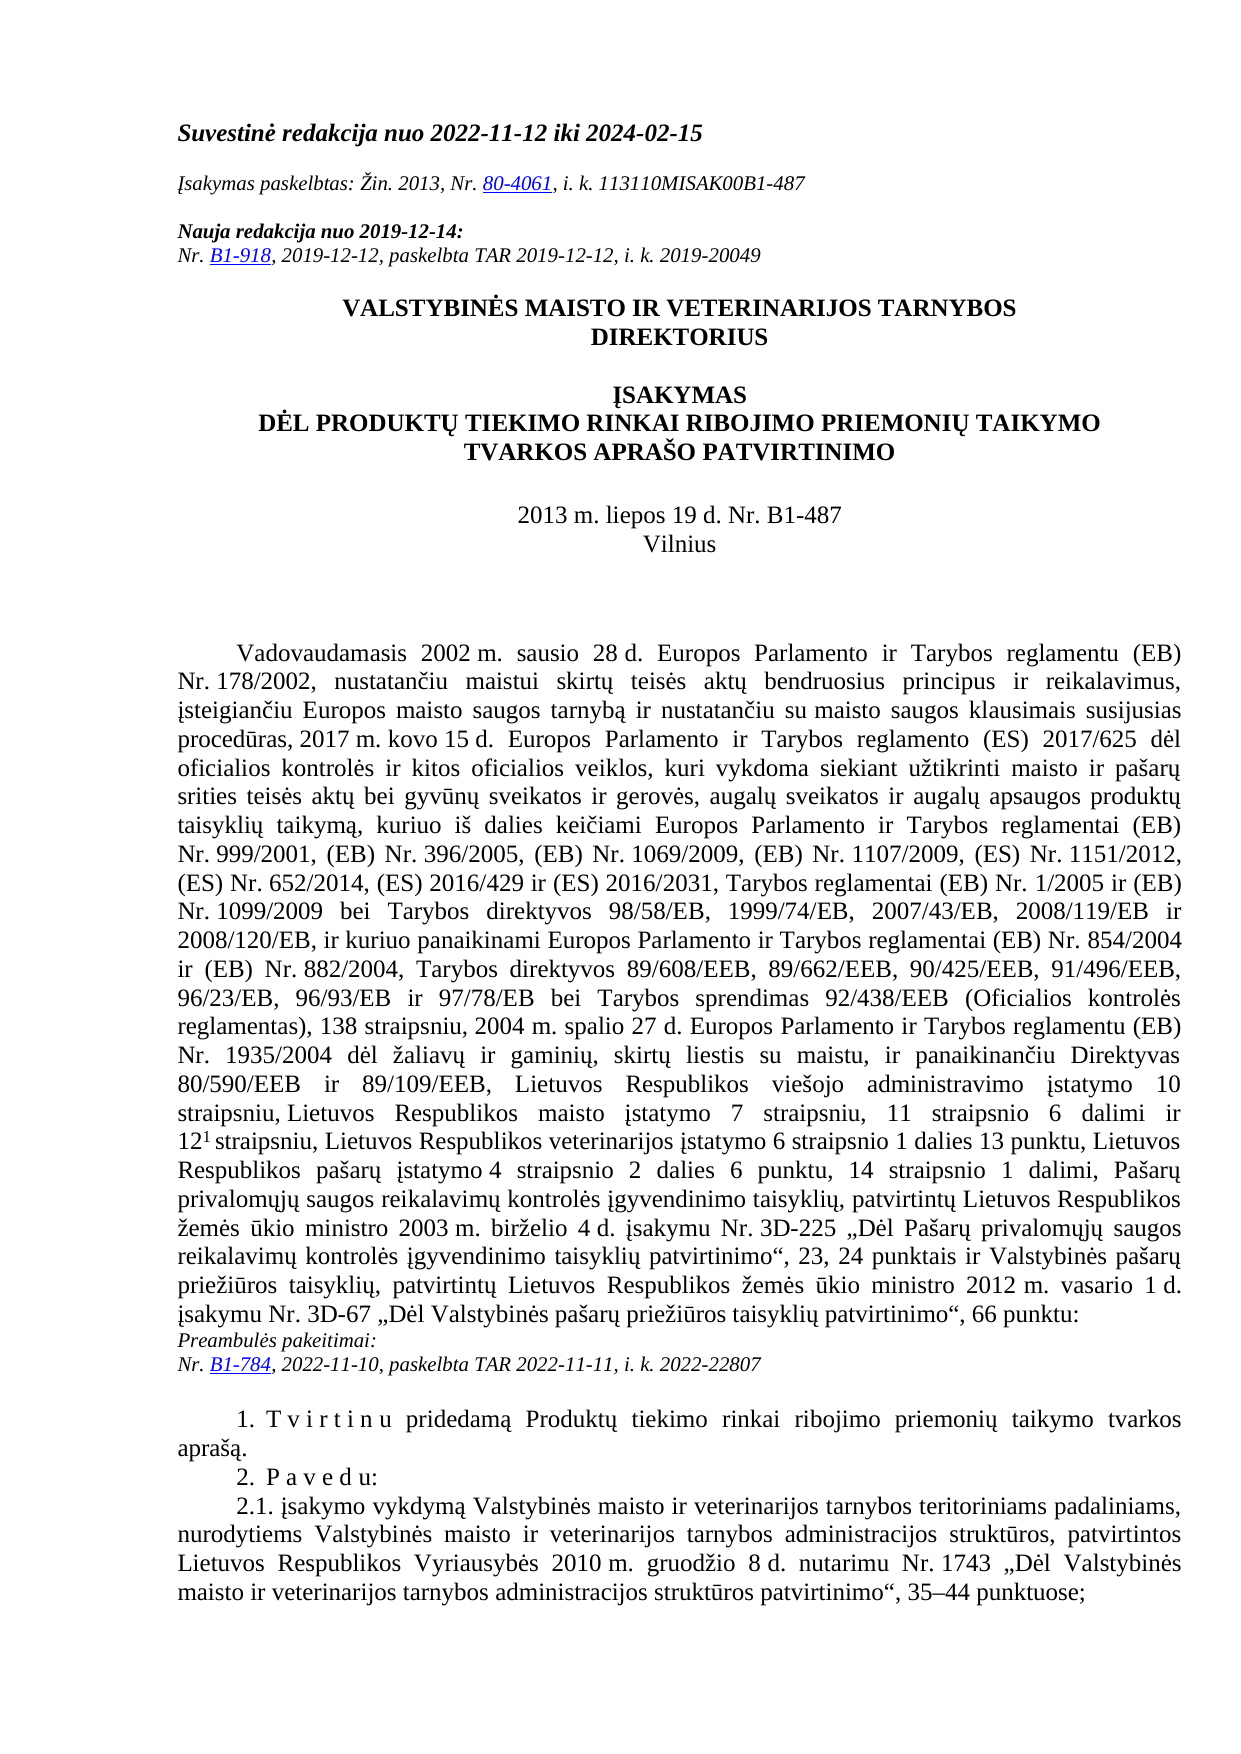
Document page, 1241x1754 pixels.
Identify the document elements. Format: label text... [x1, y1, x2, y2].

text DIREKTORIUS [177, 322, 1182, 351]
text 2. Pavedu: [177, 1462, 1182, 1491]
text Nauja redakcija nuo 2019-12-14: [177, 219, 1182, 243]
text Nr. B1-918, 2019-12-12, paskelbta TAR 2019-12-12, i. k. 2019-20049 [177, 243, 1182, 267]
text Nr. B1-784, 2022-11-10, paskelbta TAR 2022-11-11, i. k. 2022-22807 [177, 1352, 1182, 1376]
text 2013 m. liepos 19 d. Nr. B1-487 [177, 500, 1182, 529]
text Įsakymas paskelbtas: Žin. 2013, Nr. 80-4061, i. k. 113110MISAK00B1-487 [177, 171, 1182, 195]
text VALSTYBINĖS MAISTO IR VETERINARIJOS TARNYBOS [177, 293, 1182, 322]
text Suvestinė redakcija nuo 2022-11-12 iki 2024-02-15 [177, 118, 1182, 147]
text tvarkos aprašo patvirtinimo [177, 437, 1182, 466]
text Įsakymas [177, 380, 1182, 408]
text Dėl Produktų tiekimo rinkai ribojimo priemonių taikymo [177, 408, 1182, 437]
text Vadovaudamasis 2002 m. sausio 28 d. Europos Parlamento ir Tarybos reglamentu (EB) Nr. 178/2002, nustatančiu maistui skirtų teisės aktų bendruosius principus ir reikalavimus, įsteigiančiu Europos maisto saugos tarnybą ir nustatančiu su maisto saugos klausimais susijusias procedūras, 2017 m. kovo 15 d. Europos Parlamento ir Tarybos reglamento (ES) 2017/625 dėl oficialios kontrolės ir kitos oficialios veiklos, kuri vykdoma siekiant užtikrinti maisto ir pašarų srities teisės aktų bei gyvūnų sveikatos ir gerovės, augalų sveikatos ir augalų apsaugos produktų taisyklių taikymą, kuriuo iš dalies keičiami Europos Parlamento ir Tarybos reglamentai (EB) Nr. 999/2001, (EB) Nr. 396/2005, (EB) Nr. 1069/2009, (EB) Nr. 1107/2009, (ES) Nr. 1151/2012, (ES) Nr. 652/2014, (ES) 2016/429 ir (ES) 2016/2031, Tarybos reglamentai (EB) Nr. 1/2005 ir (EB) Nr. 1099/2009 bei Tarybos direktyvos 98/58/EB, 1999/74/EB, 2007/43/EB, 2008/119/EB ir 2008/120/EB, ir kuriuo panaikinami Europos Parlamento ir Tarybos reglamentai (EB) Nr. 854/2004 ir (EB) Nr. 882/2004, Tarybos direktyvos 89/608/EEB, 89/662/EEB, 90/425/EEB, 91/496/EEB, 96/23/EB, 96/93/EB ir 97/78/EB bei Tarybos sprendimas 92/438/EEB (Oficialios kontrolės reglamentas), 138 straipsniu, 2004 m. spalio 27 d. Europos Parlamento ir Tarybos reglamentu (EB) Nr. 1935/2004 dėl žaliavų ir gaminių, skirtų liestis su maistu, ir panaikinančiu Direktyvas 80/590/EEB ir 89/109/EEB, Lietuvos Respublikos viešojo administravimo įstatymo 10 straipsniu, Lietuvos Respublikos maisto įstatymo 7 straipsniu, 11 straipsnio 6 dalimi ir 121 straipsniu, Lietuvos Respublikos veterinarijos įstatymo 6 straipsnio 1 dalies 13 punktu, Lietuvos Respublikos pašarų įstatymo 4 straipsnio 2 dalies 6 punktu, 14 straipsnio 1 dalimi, Pašarų privalomųjų saugos reikalavimų kontrolės įgyvendinimo taisyklių, patvirtintų Lietuvos Respublikos žemės ūkio ministro 2003 m. birželio 4 d. įsakymu Nr. 3D-225 „Dėl Pašarų privalomųjų saugos reikalavimų kontrolės įgyvendinimo taisyklių patvirtinimo“, 23, 24 punktais ir Valstybinės pašarų priežiūros taisyklių, patvirtintų Lietuvos Respublikos žemės ūkio ministro 2012 m. vasario 1 d. įsakymu Nr. 3D-67 „Dėl Valstybinės pašarų priežiūros taisyklių patvirtinimo“, 66 punktu: [177, 638, 1182, 1328]
text 2.1. įsakymo vykdymą Valstybinės maisto ir veterinarijos tarnybos teritoriniams padaliniams, nurodytiems Valstybinės maisto ir veterinarijos tarnybos administracijos struktūros, patvirtintos Lietuvos Respublikos Vyriausybės 2010 m. gruodžio 8 d. nutarimu Nr. 1743 „Dėl Valstybinės maisto ir veterinarijos tarnybos administracijos struktūros patvirtinimo“, 35–44 punktuose; [177, 1491, 1182, 1606]
text Preambulės pakeitimai: [177, 1328, 1182, 1352]
text Vilnius [177, 529, 1182, 558]
text 1. Tvirtinu pridedamą Produktų tiekimo rinkai ribojimo priemonių taikymo tvarkos aprašą. [177, 1404, 1182, 1462]
